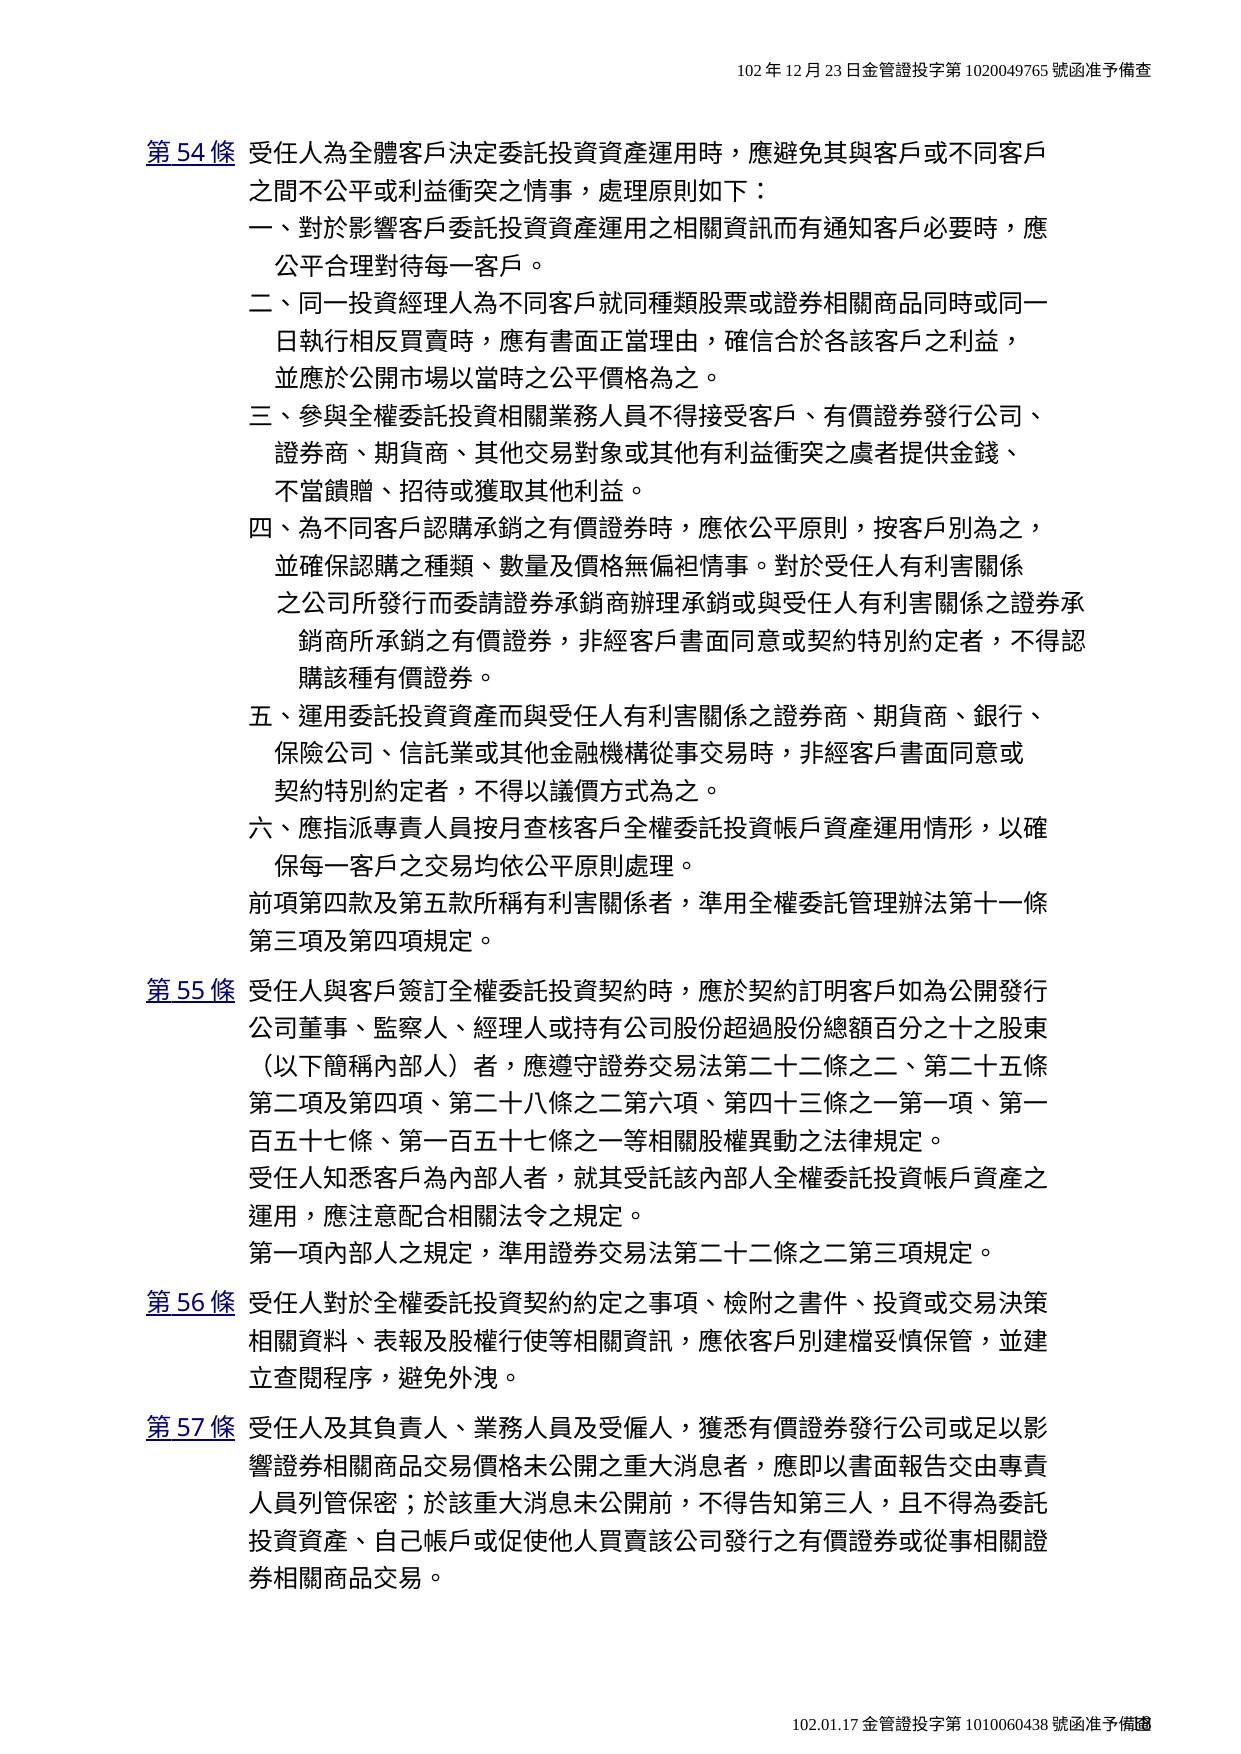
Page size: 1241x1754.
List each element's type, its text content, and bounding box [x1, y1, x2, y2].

table_cell 第54條 [140, 127, 242, 964]
table_header [115, 127, 1117, 1602]
table_cell 受任人與客戶簽訂全權委託投資契約時，應於契約訂明客戶如為公開發行 公司董事、監察人、經理人或持有公司股份超過股份總額百分之十之股東 （以下簡稱內部人）者，應遵守證券交易法第二十二條之二、第二十五條 第二項及第四項、第二十八條之二第六項、第四十三條之一第一項、第一 百五十七條、第一百五十七條之一等相關股權異動之法律規定。 受任人知悉客戶為內部人者，就其受託該內部人全權委託投資帳戶資產之 運用，應注意配合相關法令之規定。 第一項內部人之規定，準用證券交易法第二十二條之二第三項規定。 [242, 965, 1092, 1277]
table_cell 第55條 [140, 965, 242, 1277]
table_cell 受任人對於全權委託投資契約約定之事項、檢附之書件、投資或交易決策 相關資料、表報及股權行使等相關資訊，應依客戶別建檔妥慎保管，並建 立查閱程序，避免外洩。 [242, 1277, 1092, 1402]
table_cell 受任人為全體客戶決定委託投資資產運用時，應避免其與客戶或不同客戶 之間不公平或利益衝突之情事，處理原則如下： 一、對於影響客戶委託投資資產運用之相關資訊而有通知客戶必要時，應 公平合理對待每一客戶。 二、同一投資經理人為不同客戶就同種類股票或證券相關商品同時或同一 日執行相反買賣時，應有書面正當理由，確信合於各該客戶之利益， 並應於公開市場以當時之公平價格為之。 三、參與全權委託投資相關業務人員不得接受客戶、有價證券發行公司、 證券商、期貨商、其他交易對象或其他有利益衝突之虞者提供金錢、 不當饋贈、招待或獲取其他利益。 四、為不同客戶認購承銷之有價證券時，應依公平原則，按客戶別為之， 並確保認購之種類、數量及價格無偏袒情事。對於受任人有利害關係 之公司所發行而委請證券承銷商辦理承銷或與受任人有利害關係之證券承銷商所承銷之有價證券，非經客戶書面同意或契約特別約定者，不得認購該種有價證券。 五、運用委託投資資產而與受任人有利害關係之證券商、期貨商、銀行、 保險公司、信託業或其他金融機構從事交易時，非經客戶書面同意或 契約特別約定者，不得以議價方式為之。 六、應指派專責人員按月查核客戶全權委託投資帳戶資產運用情形，以確 保每一客戶之交易均依公平原則處理。 前項第四款及第五款所稱有利害關係者，準用全權委託管理辦法第十一條 第三項及第四項規定。 [242, 127, 1092, 964]
table_cell 受任人及其負責人、業務人員及受僱人，獲悉有價證券發行公司或足以影 響證券相關商品交易價格未公開之重大消息者，應即以書面報告交由專責 人員列管保密；於該重大消息未公開前，不得告知第三人，且不得為委託 投資資產、自己帳戶或促使他人買賣該公司發行之有價證券或從事相關證 券相關商品交易。 [242, 1402, 1092, 1602]
table_cell 第56條 [140, 1277, 242, 1402]
table_cell 第57條 [140, 1402, 242, 1602]
